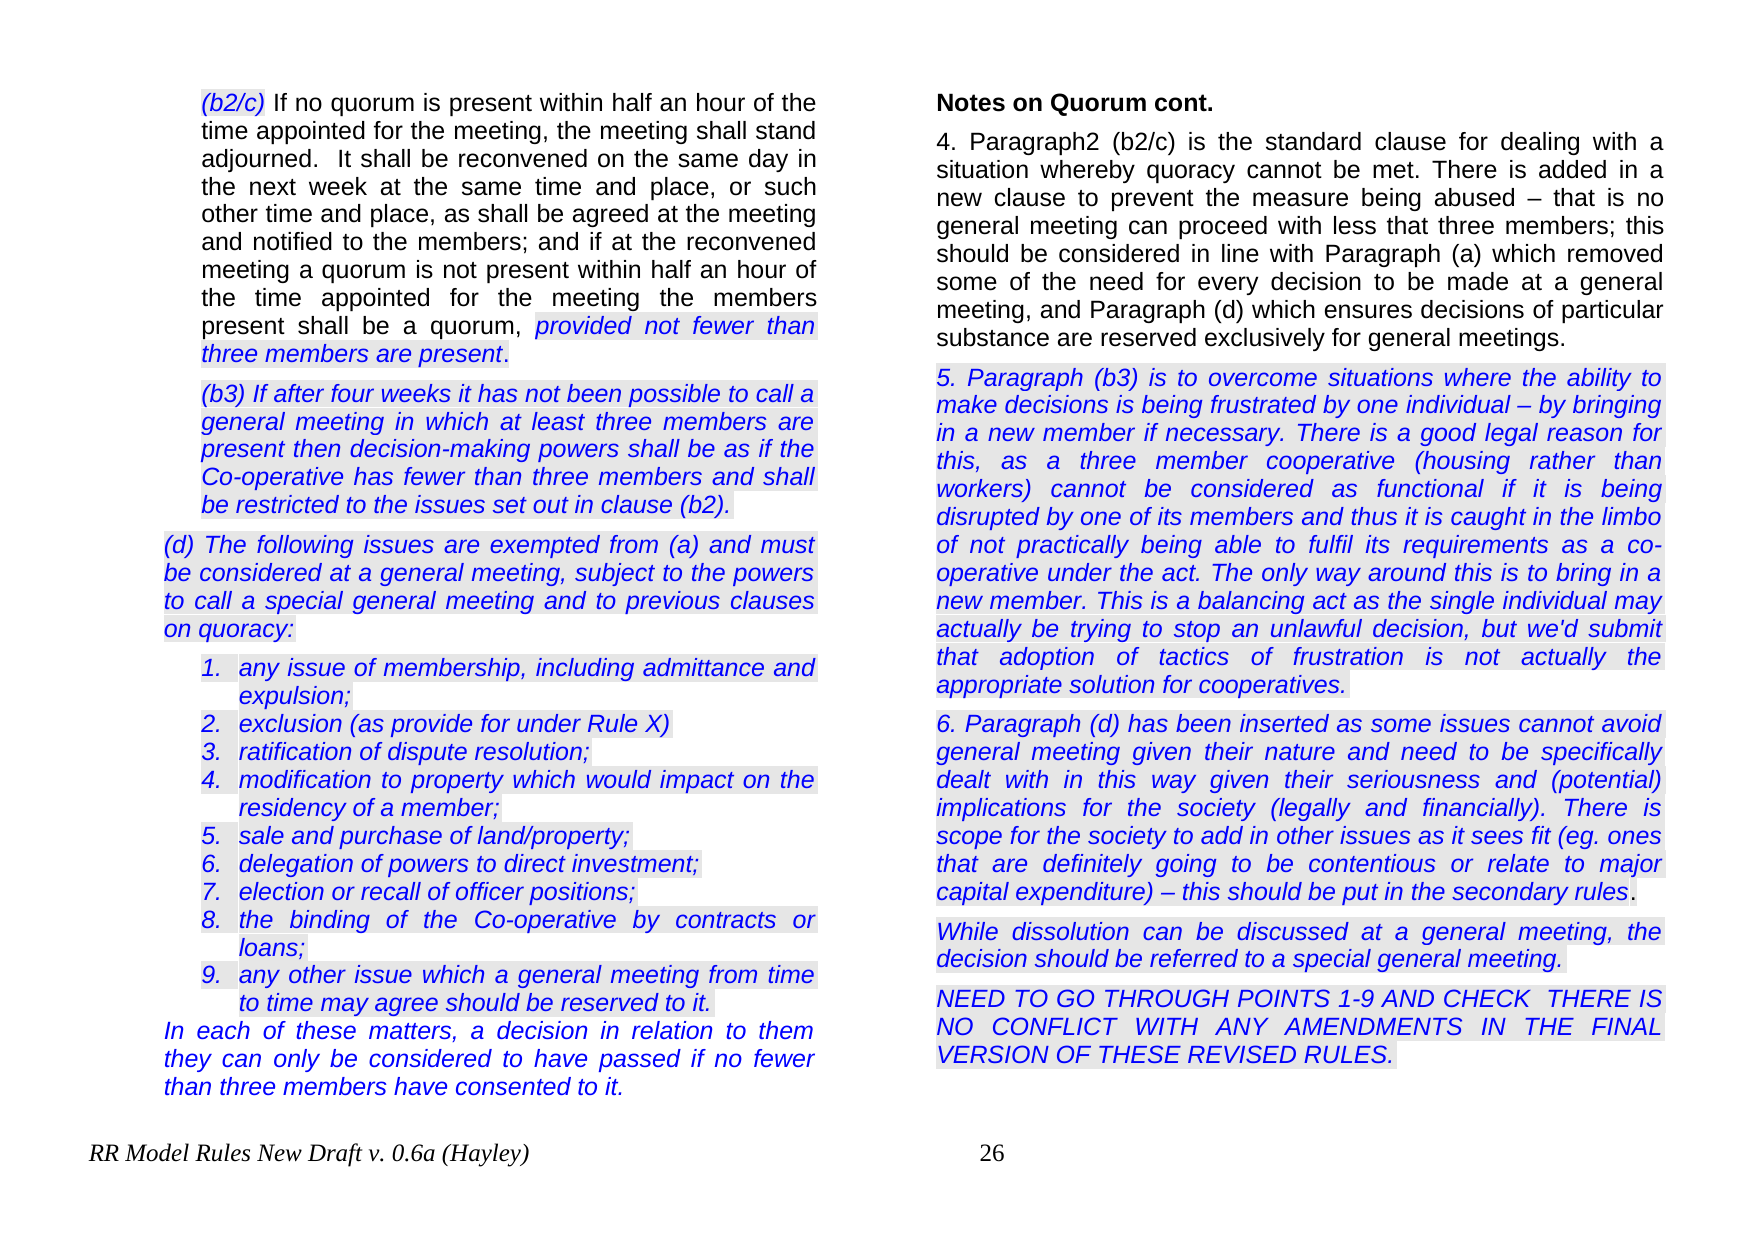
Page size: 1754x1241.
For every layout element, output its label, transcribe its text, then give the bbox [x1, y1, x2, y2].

list the binding of the Co-operative by contracts or loans; [201, 906, 818, 961]
list any other issue which a general meeting from time to time may agree should be reserved to it. [201, 961, 818, 1017]
text While dissolution can be discussed at a general meeting, the decision should be referred to a special general meeting. [936, 917, 1665, 973]
text 4. Paragraph2 (b2/c) is the standard clause for dealing with a situation whereby quoracy cannot be met. There is added in a new clause to prevent the measure being abused – that is no general meeting can proceed with less that three members; this should be considered in line with Paragraph (a) which removed some of the need for every decision to be made at a general meeting, and Paragraph (d) which ensures decisions of particular substance are reserved exclusively for general meetings. [936, 128, 1665, 352]
list exclusion (as provide for under Rule X) [201, 710, 818, 738]
text (d) The following issues are exempted from (a) and must be considered at a general meeting, subject to the powers to call a special general meeting and to previous clauses on quoracy: [163, 531, 818, 642]
text 5. Paragraph (b3) is to overcome situations where the ability to make decisions is being frustrated by one individual – by bringing in a new member if necessary. There is a good legal reason for this, as a three member cooperative (housing rather than workers) cannot be considered as functional if it is being disrupted by one of its members and thus it is caught in the limbo of not practically being able to fulfil its requirements as a co-operative under the act. The only way around this is to bring in a new member. This is a balancing act as the single individual may actually be trying to stop an unlawful decision, but we'd submit that adoption of tactics of frustration is not actually the appropriate solution for cooperatives. [936, 363, 1665, 698]
list delegation of powers to direct investment; [201, 850, 818, 878]
list ratification of dispute resolution; [201, 738, 818, 766]
list sale and purchase of land/property; [201, 822, 818, 850]
list (b3) If after four weeks it has not been possible to call a general meeting in which at least three members are present then decision-making powers shall be as if the Co-operative has fewer than three members and shall be restricted to the issues set out in clause (b2). [163, 379, 818, 519]
text In each of these matters, a decision in relation to them they can only be considered to have passed if no fewer than three members have consented to it. [163, 1017, 818, 1101]
text Notes on Quorum cont. [936, 88, 1665, 116]
list election or recall of officer positions; [201, 878, 818, 906]
list modification to property which would impact on the residency of a member; [201, 766, 818, 822]
text NEED TO GO THROUGH POINTS 1-9 AND CHECK THERE IS NO CONFLICT WITH ANY AMENDMENTS IN THE FINAL VERSION OF THESE REVISED RULES. [936, 985, 1665, 1069]
list (b2/c) If no quorum is present within half an hour of the time appointed for the meeting, the meeting shall stand adjourned. It shall be reconvened on the same day in the next week at the same time and place, or such other time and place, as shall be agreed at the meeting and notified to the members; and if at the reconvened meeting a quorum is not present within half an hour of the time appointed for the meeting the members present shall be a quorum, provided not fewer than three members are present. [163, 88, 818, 368]
list any issue of membership, including admittance and expulsion; [201, 654, 818, 710]
text 6. Paragraph (d) has been inserted as some issues cannot avoid general meeting given their nature and need to be specifically dealt with in this way given their seriousness and (potential) implications for the society (legally and financially). There is scope for the society to add in other issues as it sees fit (eg. ones that are definitely going to be contentious or relate to major capital expenditure) – this should be put in the secondary rules. [936, 710, 1665, 906]
